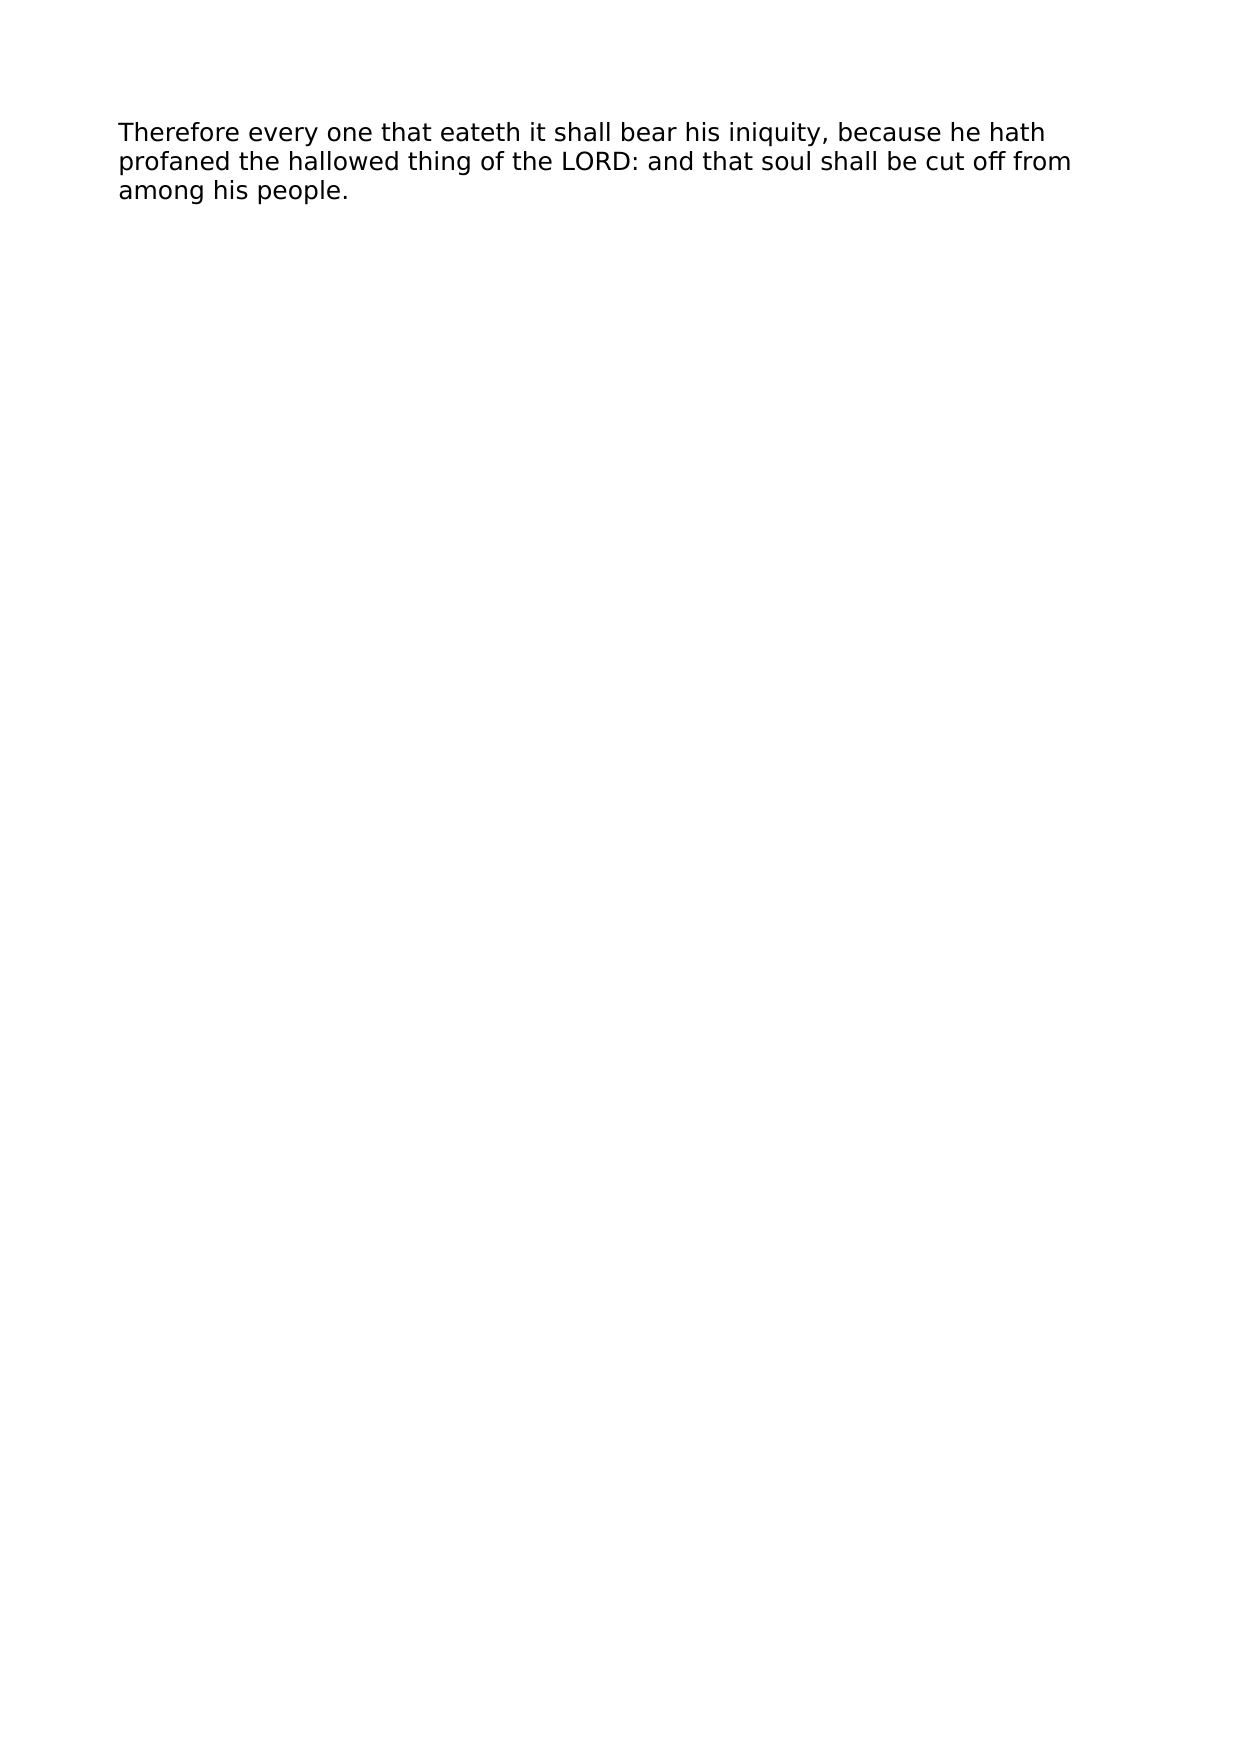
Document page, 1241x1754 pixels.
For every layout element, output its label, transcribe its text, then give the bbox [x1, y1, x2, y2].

text Therefore every one that eateth it shall bear his iniquity, because he hath profaned the hallowed thing of the LORD: and that soul shall be cut off from among his people. [118, 118, 1122, 206]
